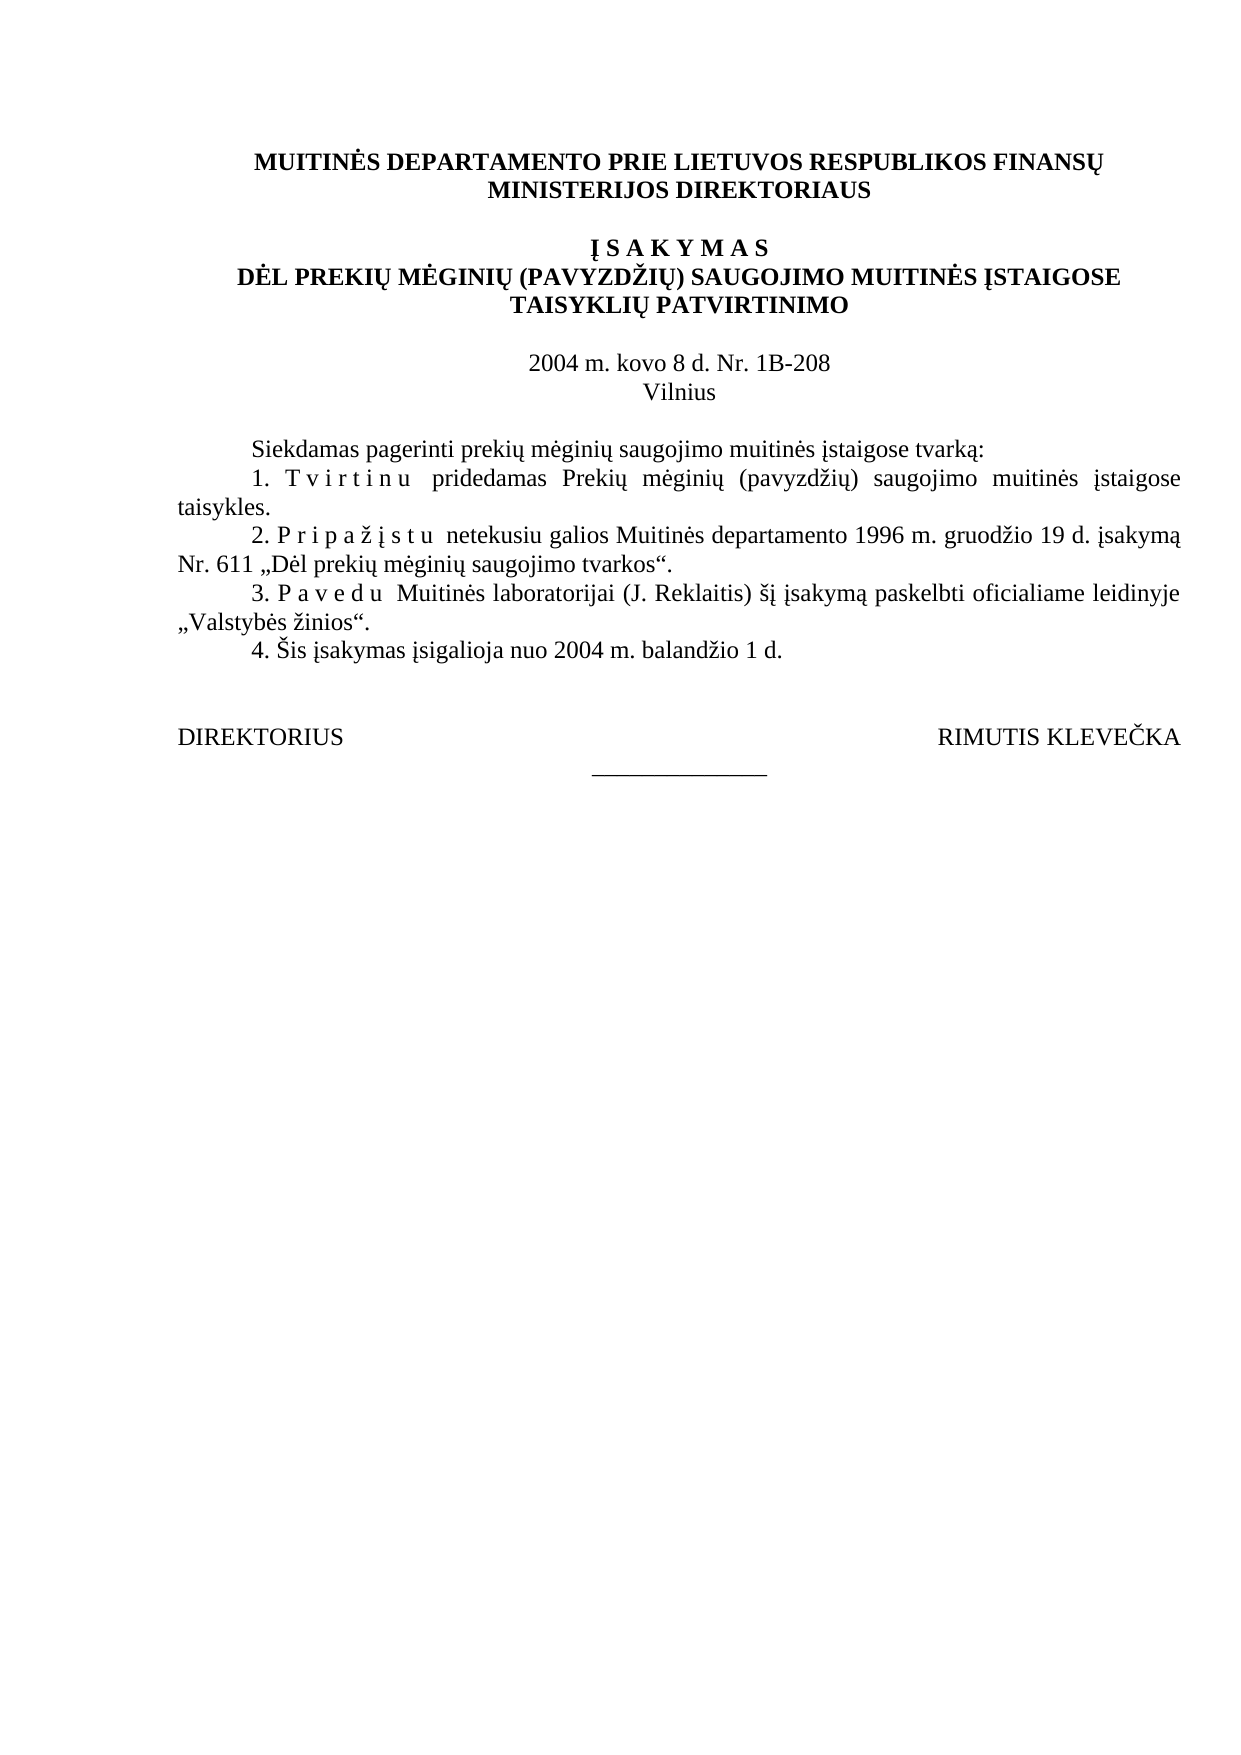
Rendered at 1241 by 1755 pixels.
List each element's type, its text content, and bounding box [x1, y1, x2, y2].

text 1. Tvirtinu pridedamas Prekių mėginių (pavyzdžių) saugojimo muitinės įstaigose taisykles. [177, 463, 1181, 521]
text 2. Pripažįstu netekusiu galios Muitinės departamento 1996 m. gruodžio 19 d. įsakymą Nr. 611 „Dėl prekių mėginių saugojimo tvarkos“. [177, 521, 1181, 578]
text ______________ [177, 751, 1181, 779]
text DĖL PREKIŲ MĖGINIŲ (PAVYZDŽIŲ) SAUGOJIMO MUITINĖS ĮSTAIGOSE TAISYKLIŲ PATVIRTINIMO [177, 262, 1181, 319]
text Siekdamas pagerinti prekių mėginių saugojimo muitinės įstaigose tvarką: [177, 434, 1181, 463]
text 4. Šis įsakymas įsigalioja nuo 2004 m. balandžio 1 d. [177, 636, 1181, 664]
text 2004 m. kovo 8 d. Nr. 1B-208 [177, 348, 1181, 377]
text Į S A K Y M A S [177, 233, 1181, 262]
text DIREKTORIUS RIMUTIS KLEVEČKA [177, 722, 1181, 751]
text MUITINĖS DEPARTAMENTO PRIE LIETUVOS RESPUBLIKOS FINANSŲ MINISTERIJOS DIREKTORIAUS [177, 147, 1181, 204]
text Vilnius [177, 377, 1181, 406]
text 3. Pavedu Muitinės laboratorijai (J. Reklaitis) šį įsakymą paskelbti oficialiame leidinyje „Valstybės žinios“. [177, 578, 1181, 636]
